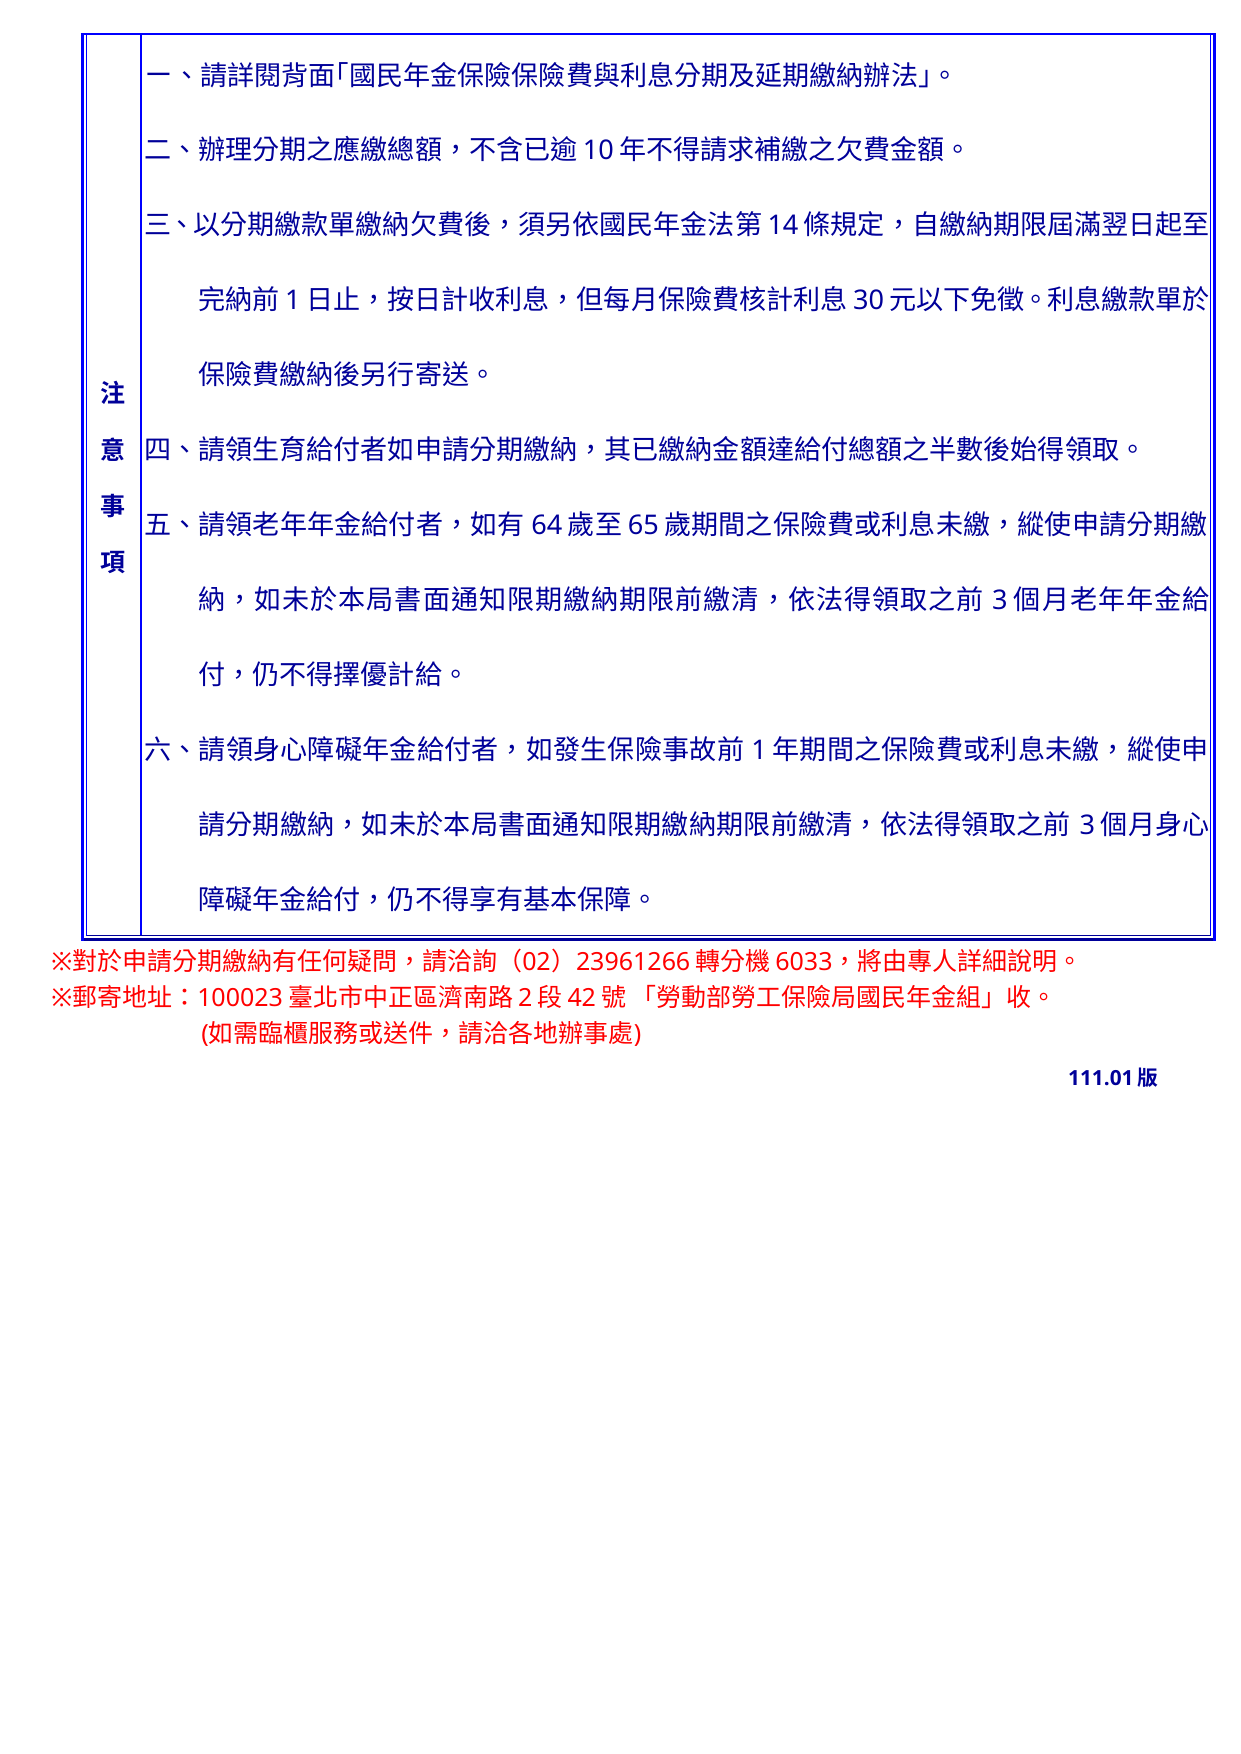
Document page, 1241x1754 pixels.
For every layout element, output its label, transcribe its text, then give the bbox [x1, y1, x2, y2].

text ※郵寄地址：100023臺北市中正區濟南路2段42號 「勞動部勞工保險局國民年金組」收。 [51, 977, 1152, 1013]
text [991, 1053, 1173, 1101]
text 111.01版 [1006, 1061, 1158, 1091]
table_cell 注 意 事 項 [87, 35, 140, 935]
text ※對於申請分期繳納有任何疑問，請洽詢（02）23961266轉分機6033，將由專人詳細說明。 [51, 941, 1166, 977]
text (如需臨櫃服務或送件，請洽各地辦事處) [201, 1013, 1152, 1050]
table_cell ㄧ、請詳閱背面｢國民年金保險保險費與利息分期及延期繳納辦法｣。 二、辦理分期之應繳總額，不含已逾10年不得請求補繳之欠費金額。 三、以分期繳款單繳納欠費後，須另依國民年金法第14條規定，自繳納期限屆滿翌日起至完納前1日止，按日計收利息，但每月保險費核計利息30元以下免徵。利息繳款單於保險費繳納後另行寄送。 四、請領生育給付者如申請分期繳納，其已繳納金額達給付總額之半數後始得領取。 五、請領老年年金給付者，如有64歲至65歲期間之保險費或利息未繳，縱使申請分期繳納，如未於本局書面通知限期繳納期限前繳清，依法得領取之前3個月老年年金給付，仍不得擇優計給。 六、請領身心障礙年金給付者，如發生保險事故前1年期間之保險費或利息未繳，縱使申請分期繳納，如未於本局書面通知限期繳納期限前繳清，依法得領取之前3個月身心障礙年金給付，仍不得享有基本保障。 [142, 35, 1210, 935]
